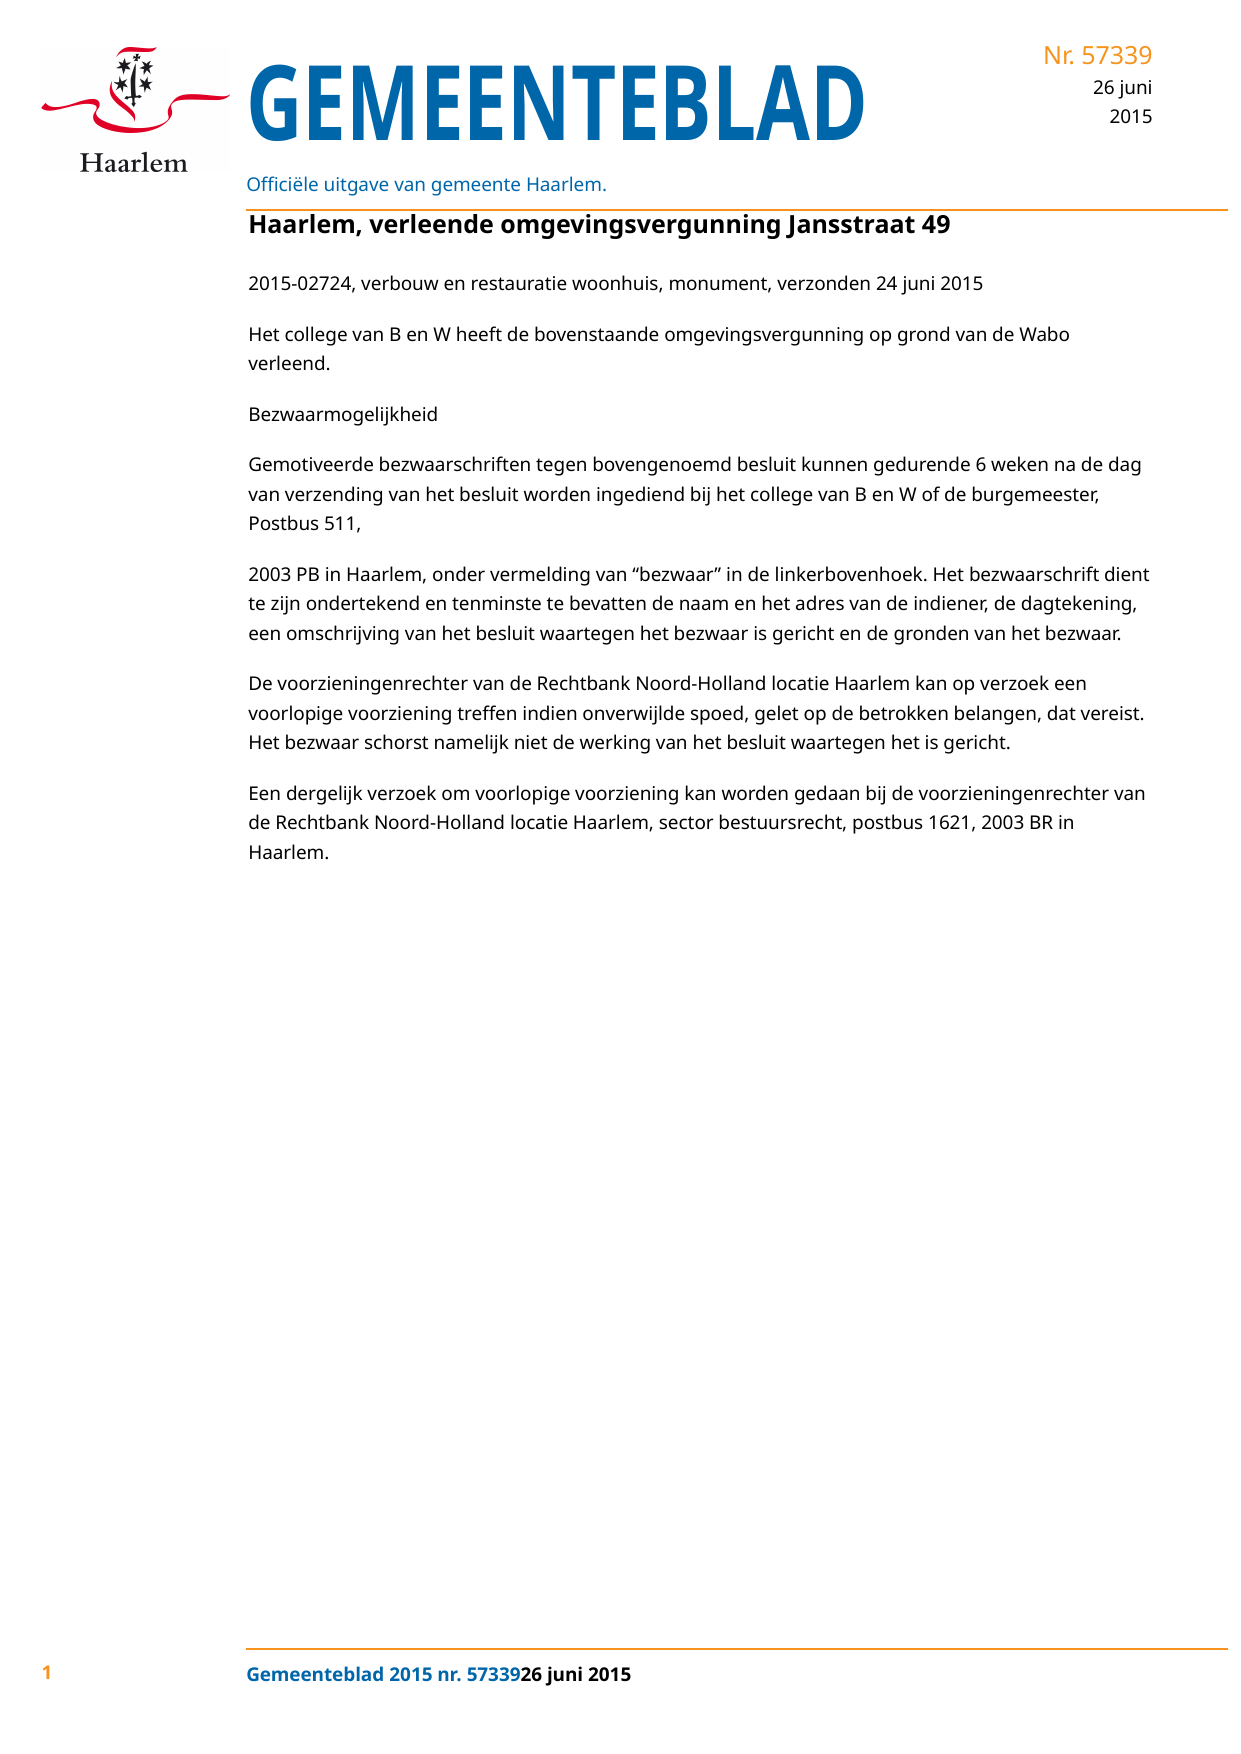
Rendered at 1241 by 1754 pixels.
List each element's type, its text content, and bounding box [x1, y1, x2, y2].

text Gemotiveerde bezwaarschriften tegen bovengenoemd besluit kunnen gedurende 6 weken na de dag van verzending van het besluit worden ingediend bij het college van B en W of de burgemeester, Postbus 511, [248, 451, 1152, 536]
text Het college van B en W heeft de bovenstaande omgevingsvergunning op grond van de Wabo verleend. [248, 321, 1152, 376]
text 2015-02724, verbouw en restauratie woonhuis, monument, verzonden 24 juni 2015 [248, 270, 1152, 296]
text Een dergelijk verzoek om voorlopige voorziening kan worden gedaan bij de voorzieningenrechter van de Rechtbank Noord-Holland locatie Haarlem, sector bestuursrecht, postbus 1621, 2003 BR in Haarlem. [248, 780, 1152, 865]
text 2003 PB in Haarlem, onder vermelding van “bezwaar” in de linkerbovenhoek. Het bezwaarschrift dient te zijn ondertekend en tenminste te bevatten de naam en het adres van de indiener, de dagtekening, een omschrijving van het besluit waartegen het bezwaar is gericht en de gronden van het bezwaar. [248, 561, 1152, 646]
text De voorzieningenrechter van de Rechtbank Noord-Holland locatie Haarlem kan op verzoek een voorlopige voorziening treffen indien onverwijlde spoed, gelet op de betrokken belangen, dat vereist. Het bezwaar schorst namelijk niet de werking van het besluit waartegen het is gericht. [248, 670, 1152, 755]
text Haarlem, verleende omgevingsvergunning Jansstraat 49 [248, 211, 1152, 241]
text Bezwaarmogelijkheid [248, 401, 1152, 426]
picture [41, 47, 231, 172]
